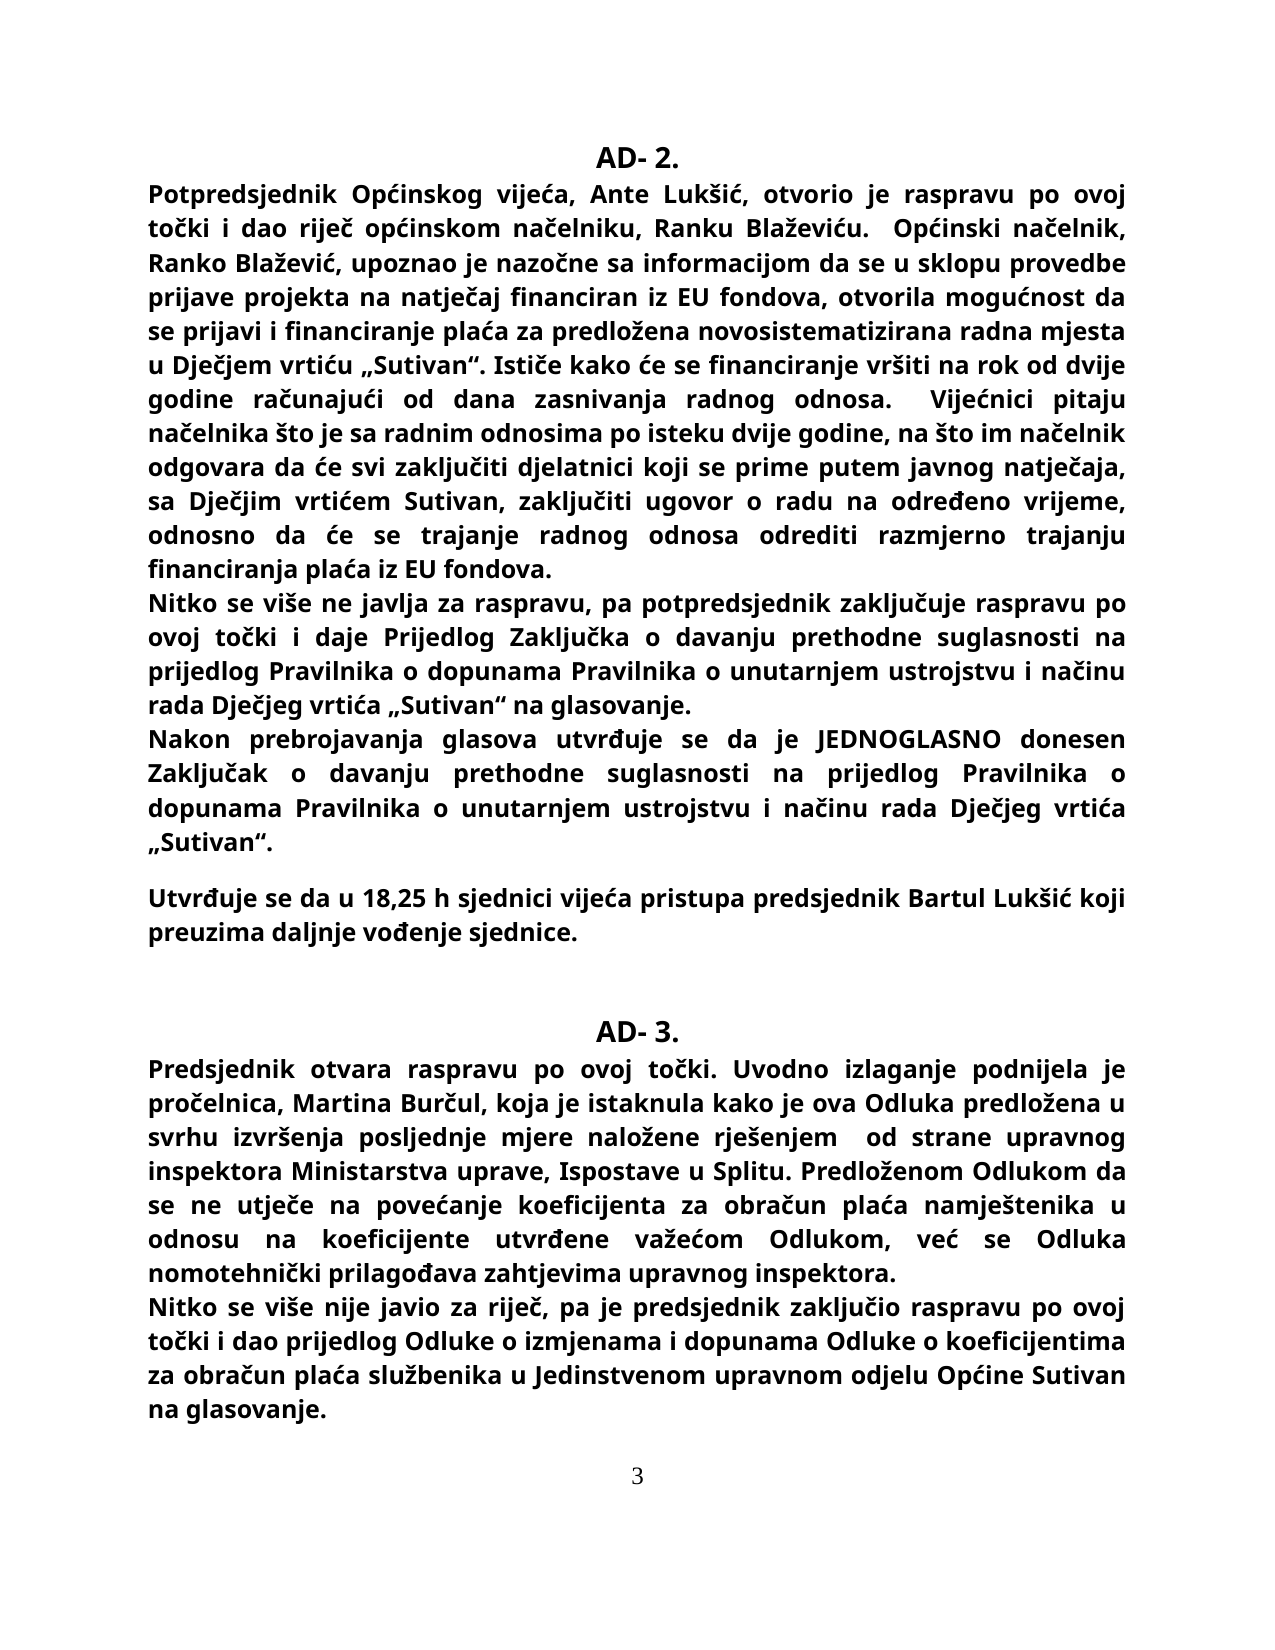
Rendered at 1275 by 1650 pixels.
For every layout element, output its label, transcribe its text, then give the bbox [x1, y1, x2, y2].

text Predsjednik otvara raspravu po ovoj točki. Uvodno izlaganje podnijela je pročelnica, Martina Burčul, koja je istaknula kako je ova Odluka predložena u svrhu izvršenja posljednje mjere naložene rješenjem od strane upravnog inspektora Ministarstva uprave, Ispostave u Splitu. Predloženom Odlukom da se ne utječe na povećanje koeficijenta za obračun plaća namještenika u odnosu na koeficijente utvrđene važećom Odlukom, već se Odluka nomotehnički prilagođava zahtjevima upravnog inspektora. [148, 1051, 1127, 1290]
text Nitko se više nije javio za riječ, pa je predsjednik zaključio raspravu po ovoj točki i dao prijedlog Odluke o izmjenama i dopunama Odluke o koeficijentima za obračun plaća službenika u Jedinstvenom upravnom odjelu Općine Sutivan na glasovanje. [148, 1290, 1127, 1426]
text AD- 2. [148, 137, 1127, 177]
text Utvrđuje se da u 18,25 h sjednici vijeća pristupa predsjednik Bartul Lukšić koji preuzima daljnje vođenje sjednice. [148, 881, 1127, 949]
text Nakon prebrojavanja glasova utvrđuje se da je JEDNOGLASNO donesen Zaključak o davanju prethodne suglasnosti na prijedlog Pravilnika o dopunama Pravilnika o unutarnjem ustrojstvu i načinu rada Dječjeg vrtića „Sutivan“. [148, 722, 1127, 858]
text AD- 3. [148, 1012, 1127, 1051]
text Nitko se više ne javlja za raspravu, pa potpredsjednik zaključuje raspravu po ovoj točki i daje Prijedlog Zaključka o davanju prethodne suglasnosti na prijedlog Pravilnika o dopunama Pravilnika o unutarnjem ustrojstvu i načinu rada Dječjeg vrtića „Sutivan“ na glasovanje. [148, 586, 1127, 722]
text Potpredsjednik Općinskog vijeća, Ante Lukšić, otvorio je raspravu po ovoj točki i dao riječ općinskom načelniku, Ranku Blaževiću. Općinski načelnik, Ranko Blažević, upoznao je nazočne sa informacijom da se u sklopu provedbe prijave projekta na natječaj financiran iz EU fondova, otvorila mogućnost da se prijavi i financiranje plaća za predložena novosistematizirana radna mjesta u Dječjem vrtiću „Sutivan“. Ističe kako će se financiranje vršiti na rok od dvije godine računajući od dana zasnivanja radnog odnosa. Vijećnici pitaju načelnika što je sa radnim odnosima po isteku dvije godine, na što im načelnik odgovara da će svi zaključiti djelatnici koji se prime putem javnog natječaja, sa Dječjim vrtićem Sutivan, zaključiti ugovor o radu na određeno vrijeme, odnosno da će se trajanje radnog odnosa odrediti razmjerno trajanju financiranja plaća iz EU fondova. [148, 177, 1127, 586]
